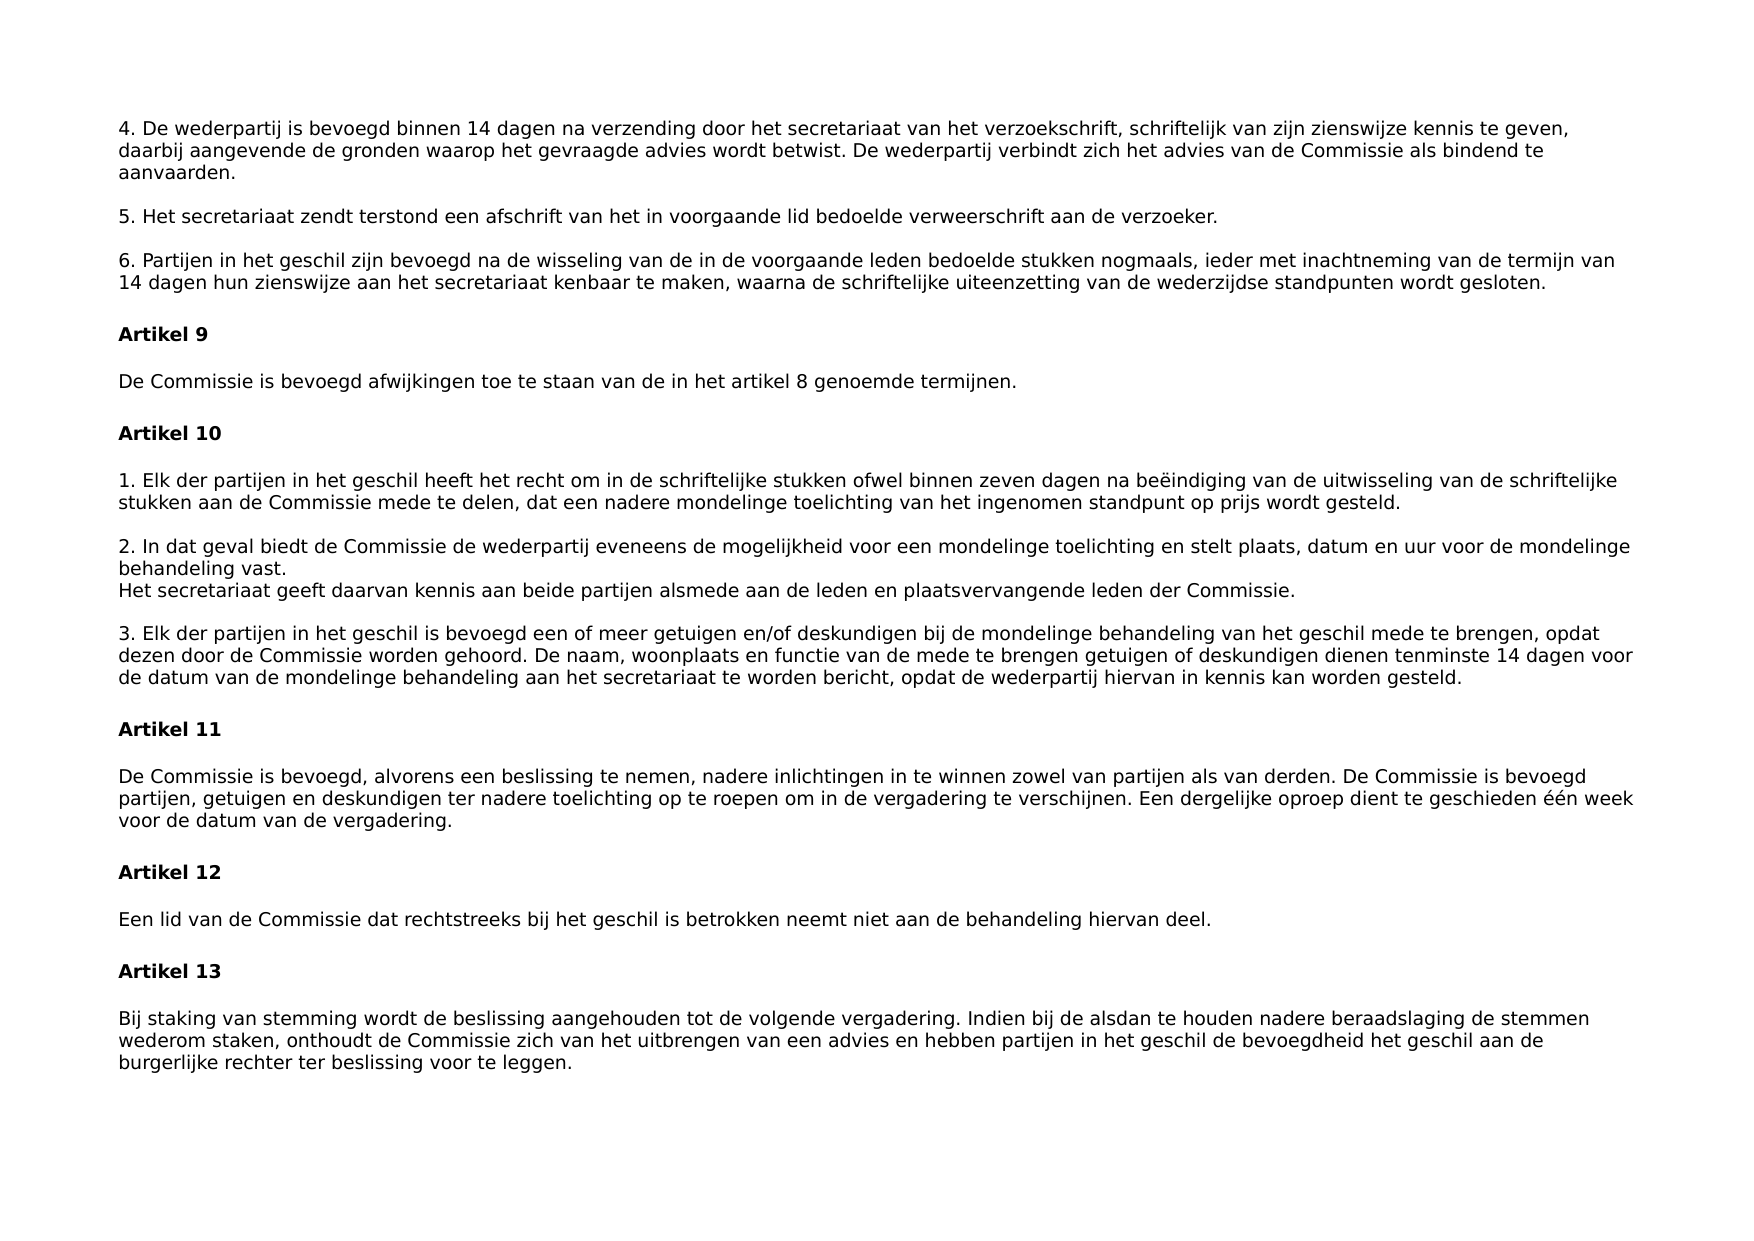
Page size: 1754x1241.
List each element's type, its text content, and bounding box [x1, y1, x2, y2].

text De Commissie is bevoegd, alvorens een beslissing te nemen, nadere inlichtingen in te winnen zowel van partijen als van derden. De Commissie is bevoegd partijen, getuigen en deskundigen ter nadere toelichting op te roepen om in de vergadering te verschijnen. Een dergelijke oproep dient te geschieden één week voor de datum van de vergadering. [118, 766, 1636, 832]
text 5. Het secretariaat zendt terstond een afschrift van het in voorgaande lid bedoelde verweerschrift aan de verzoeker. [118, 206, 1636, 228]
text 2. In dat geval biedt de Commissie de wederpartij eveneens de mogelijkheid voor een mondelinge toelichting en stelt plaats, datum en uur voor de mondelinge behandeling vast. [118, 536, 1636, 579]
text 6. Partijen in het geschil zijn bevoegd na de wisseling van de in de voorgaande leden bedoelde stukken nogmaals, ieder met inachtneming van de termijn van 14 dagen hun zienswijze aan het secretariaat kenbaar te maken, waarna de schriftelijke uiteenzetting van de wederzijdse standpunten wordt gesloten. [118, 250, 1636, 294]
text Het secretariaat geeft daarvan kennis aan beide partijen alsmede aan de leden en plaatsvervangende leden der Commissie. [118, 579, 1636, 601]
text Bij staking van stemming wordt de beslissing aangehouden tot de volgende vergadering. Indien bij de alsdan te houden nadere beraadslaging de stemmen wederom staken, onthoudt de Commissie zich van het uitbrengen van een advies en hebben partijen in het geschil de bevoegdheid het geschil aan de burgerlijke rechter ter beslissing voor te leggen. [118, 1008, 1636, 1074]
text 1. Elk der partijen in het geschil heeft het recht om in de schriftelijke stukken ofwel binnen zeven dagen na beëindiging van de uitwisseling van de schriftelijke stukken aan de Commissie mede te delen, dat een nadere mondelinge toelichting van het ingenomen standpunt op prijs wordt gesteld. [118, 470, 1636, 514]
subtitle Artikel 12 [118, 862, 1636, 884]
text De Commissie is bevoegd afwijkingen toe te staan van de in het artikel 8 genoemde termijnen. [118, 371, 1636, 393]
text Een lid van de Commissie dat rechtstreeks bij het geschil is betrokken neemt niet aan de behandeling hiervan deel. [118, 909, 1636, 931]
subtitle Artikel 11 [118, 719, 1636, 741]
text 3. Elk der partijen in het geschil is bevoegd een of meer getuigen en/of deskundigen bij de mondelinge behandeling van het geschil mede te brengen, opdat dezen door de Commissie worden gehoord. De naam, woonplaats en functie van de mede te brengen getuigen of deskundigen dienen tenminste 14 dagen voor de datum van de mondelinge behandeling aan het secretariaat te worden bericht, opdat de wederpartij hiervan in kennis kan worden gesteld. [118, 623, 1636, 689]
subtitle Artikel 10 [118, 423, 1636, 445]
subtitle Artikel 9 [118, 324, 1636, 346]
text 4. De wederpartij is bevoegd binnen 14 dagen na verzending door het secretariaat van het verzoekschrift, schriftelijk van zijn zienswijze kennis te geven, daarbij aangevende de gronden waarop het gevraagde advies wordt betwist. De wederpartij verbindt zich het advies van de Commissie als bindend te aanvaarden. [118, 118, 1636, 184]
subtitle Artikel 13 [118, 961, 1636, 983]
